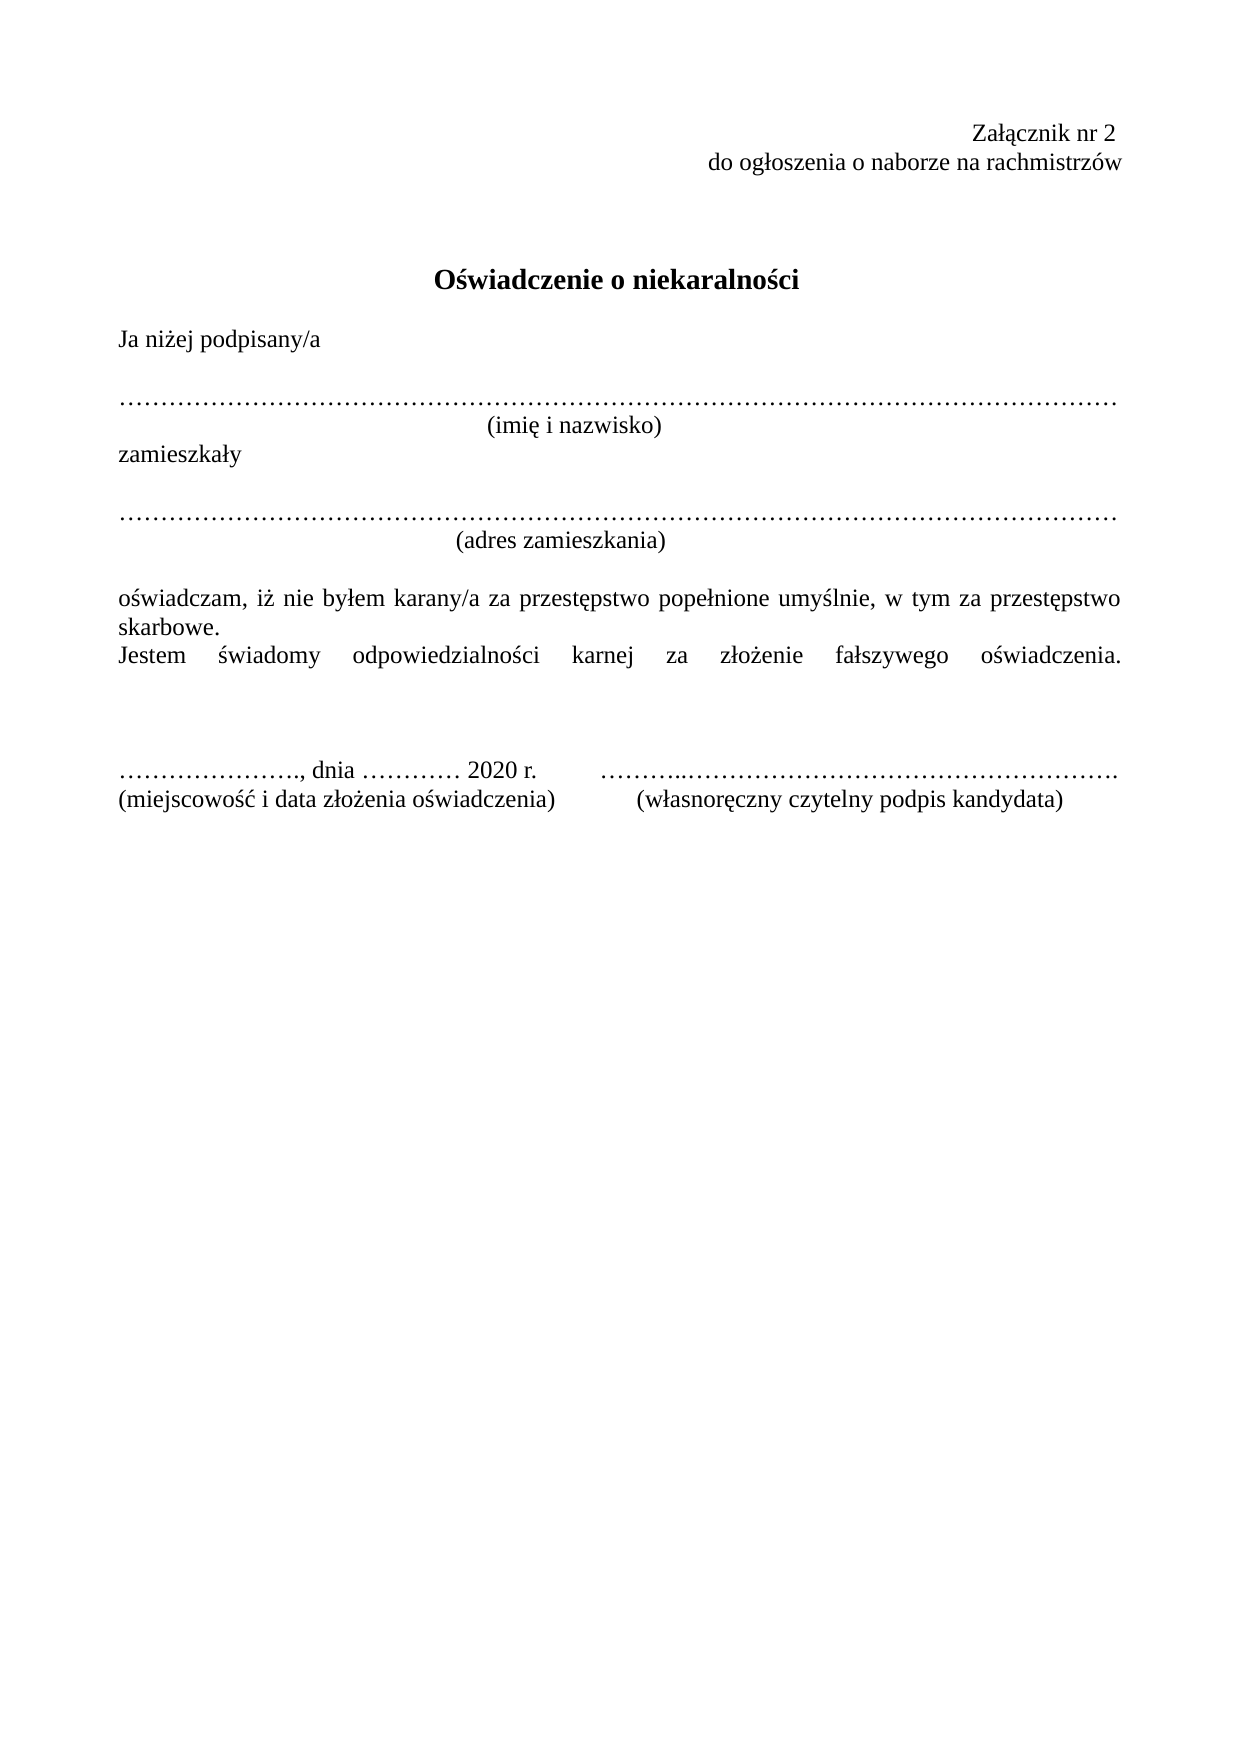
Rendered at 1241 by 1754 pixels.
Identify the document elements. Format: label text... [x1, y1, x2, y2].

text …………………., dnia ………… 2020 r. ………..……………………………………………. [118, 755, 1122, 784]
text zamieszkały [118, 439, 1122, 468]
text ………………………………………………………………………………………………………… [118, 497, 1122, 525]
text Jestem świadomy odpowiedzialności karnej za złożenie fałszywego oświadczenia. [118, 640, 1122, 698]
text ………………………………………………………………………………………………………… (imię i nazwisko) [118, 382, 1122, 439]
text Ja niżej podpisany/a [118, 324, 1122, 353]
text Oświadczenie o niekaralności [118, 233, 1122, 324]
text (miejscowość i data złożenia oświadczenia) (własnoręczny czytelny podpis kandydata) [118, 784, 1122, 813]
text (adres zamieszkania) [118, 525, 1122, 554]
text do ogłoszenia o naborze na rachmistrzów [118, 147, 1122, 176]
text oświadczam, iż nie byłem karany/a za przestępstwo popełnione umyślnie, w tym za przestępstwo skarbowe. [118, 583, 1122, 640]
text Załącznik nr 2 [118, 118, 1122, 147]
